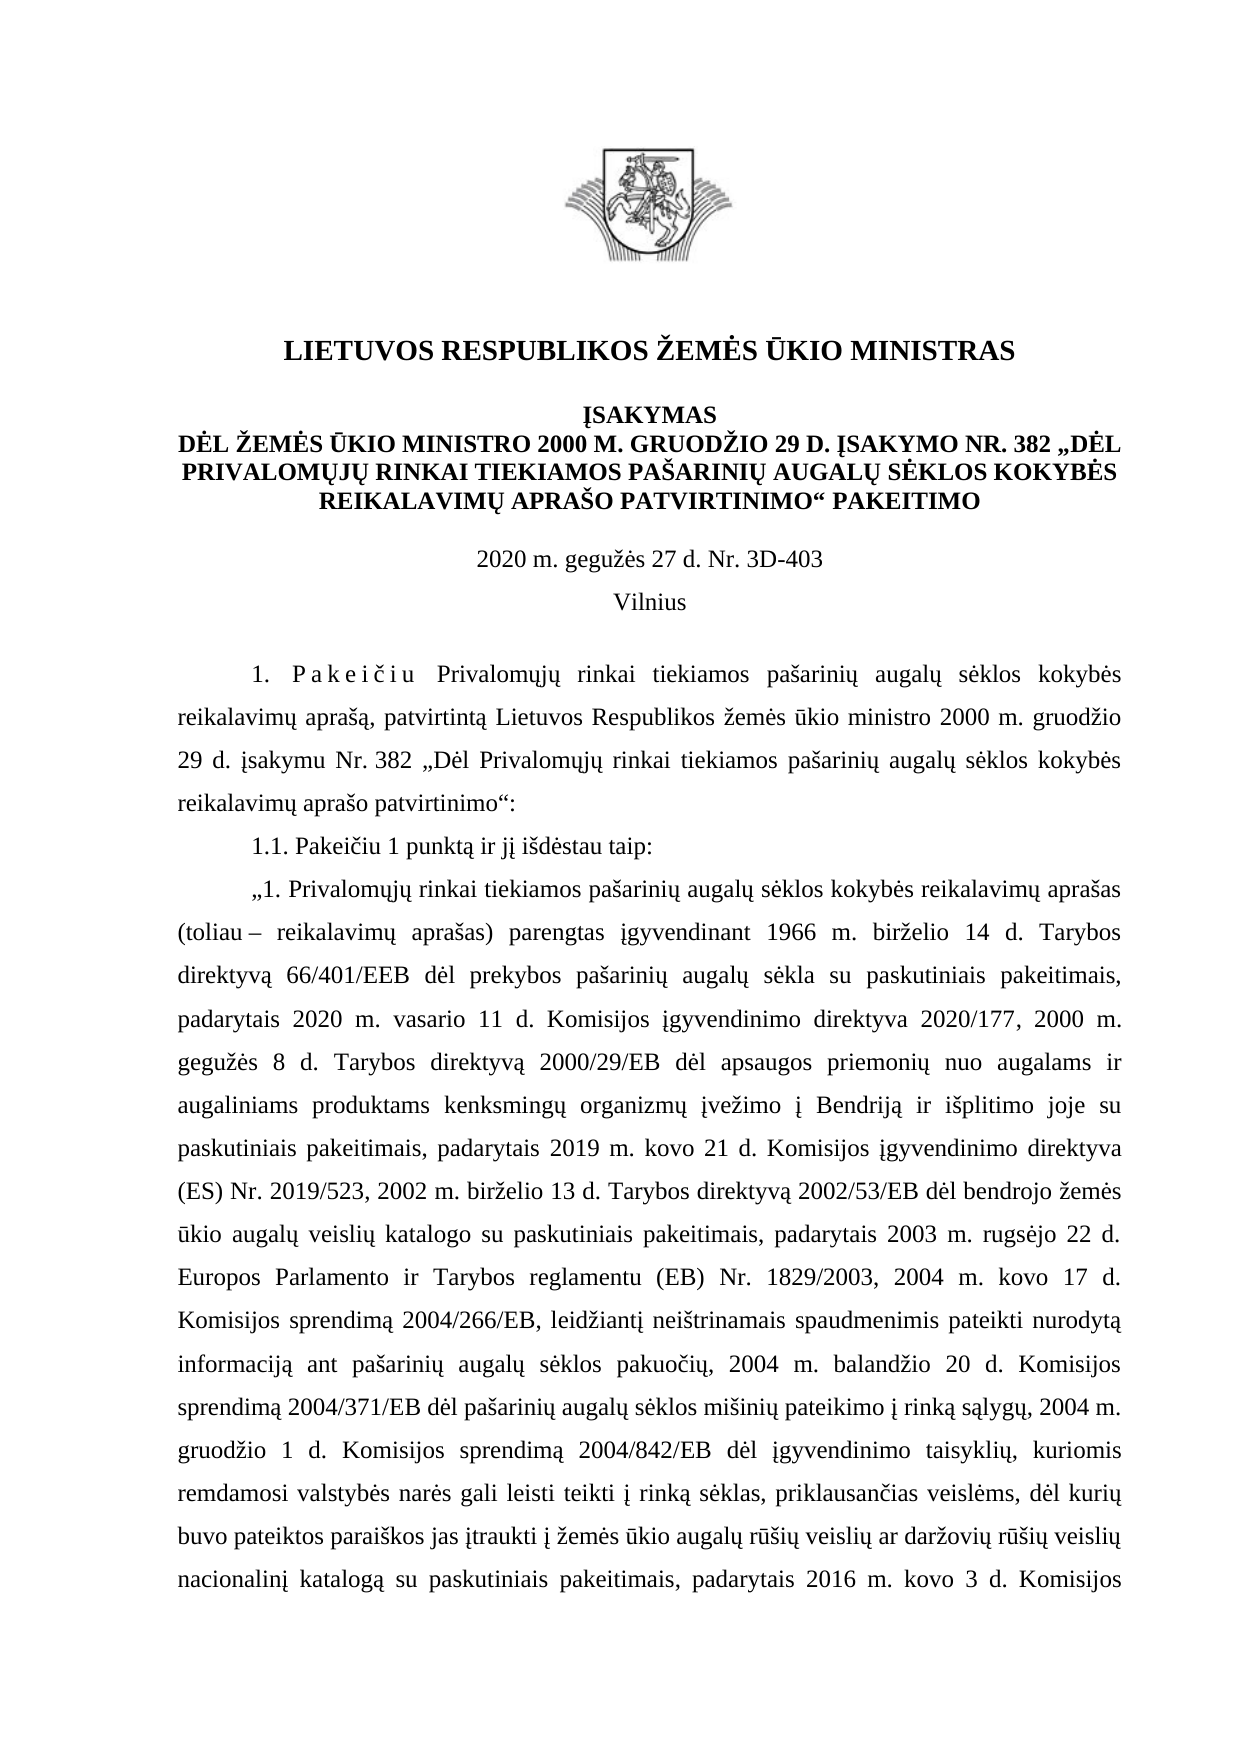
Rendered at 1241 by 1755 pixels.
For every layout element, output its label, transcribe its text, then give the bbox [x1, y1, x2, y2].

text „1. Privalomųjų rinkai tiekiamos pašarinių augalų sėklos kokybės reikalavimų aprašas (toliau – reikalavimų aprašas) parengtas įgyvendinant 1966 m. birželio 14 d. Tarybos direktyvą 66/401/EEB dėl prekybos pašarinių augalų sėkla su paskutiniais pakeitimais, padarytais 2020 m. vasario 11 d. Komisijos įgyvendinimo direktyva 2020/177, 2000 m. gegužės 8 d. Tarybos direktyvą 2000/29/EB dėl apsaugos priemonių nuo augalams ir augaliniams produktams kenksmingų organizmų įvežimo į Bendriją ir išplitimo joje su paskutiniais pakeitimais, padarytais 2019 m. kovo 21 d. Komisijos įgyvendinimo direktyva (ES) Nr. 2019/523, 2002 m. birželio 13 d. Tarybos direktyvą 2002/53/EB dėl bendrojo žemės ūkio augalų veislių katalogo su paskutiniais pakeitimais, padarytais 2003 m. rugsėjo 22 d. Europos Parlamento ir Tarybos reglamentu (EB) Nr. 1829/2003, 2004 m. kovo 17 d. Komisijos sprendimą 2004/266/EB, leidžiantį neištrinamais spaudmenimis pateikti nurodytą informaciją ant pašarinių augalų sėklos pakuočių, 2004 m. balandžio 20 d. Komisijos sprendimą 2004/371/EB dėl pašarinių augalų sėklos mišinių pateikimo į rinką sąlygų, 2004 m. gruodžio 1 d. Komisijos sprendimą 2004/842/EB dėl įgyvendinimo taisyklių, kuriomis remdamosi valstybės narės gali leisti teikti į rinką sėklas, priklausančias veislėms, dėl kurių buvo pateiktos paraiškos jas įtraukti į žemės ūkio augalų rūšių veislių ar daržovių rūšių veislių nacionalinį katalogą su paskutiniais pakeitimais, padarytais 2016 m. kovo 3 d. Komisijos [177, 874, 1122, 1593]
text Vilnius [177, 587, 1122, 616]
text 1.1. Pakeičiu 1 punktą ir jį išdėstau taip: [177, 831, 1122, 860]
text DĖL ŽEMĖS ŪKIO MINISTRO 2000 M. GRUODŽIO 29 D. ĮSAKYMO NR. 382 „DĖL PRIVALOMŲJŲ RINKAI TIEKIAMOS PAŠARINIŲ AUGALŲ SĖKLOS KOKYBĖS REIKALAVIMŲ APRAŠO PATVIRTINIMO“ PAKEITIMO [177, 429, 1122, 515]
text 2020 m. gegužės 27 d. Nr. 3D-403 [177, 544, 1122, 572]
text 1. Pakeičiu Privalomųjų rinkai tiekiamos pašarinių augalų sėklos kokybės reikalavimų aprašą, patvirtintą Lietuvos Respublikos žemės ūkio ministro 2000 m. gruodžio 29 d. įsakymu Nr. 382 „Dėl Privalomųjų rinkai tiekiamos pašarinių augalų sėklos kokybės reikalavimų aprašo patvirtinimo“: [177, 659, 1122, 817]
text ĮSAKYMAS [177, 400, 1122, 429]
text LIETUVOS RESPUBLIKOS ŽEMĖS ŪKIO MINISTRAS [177, 333, 1122, 366]
